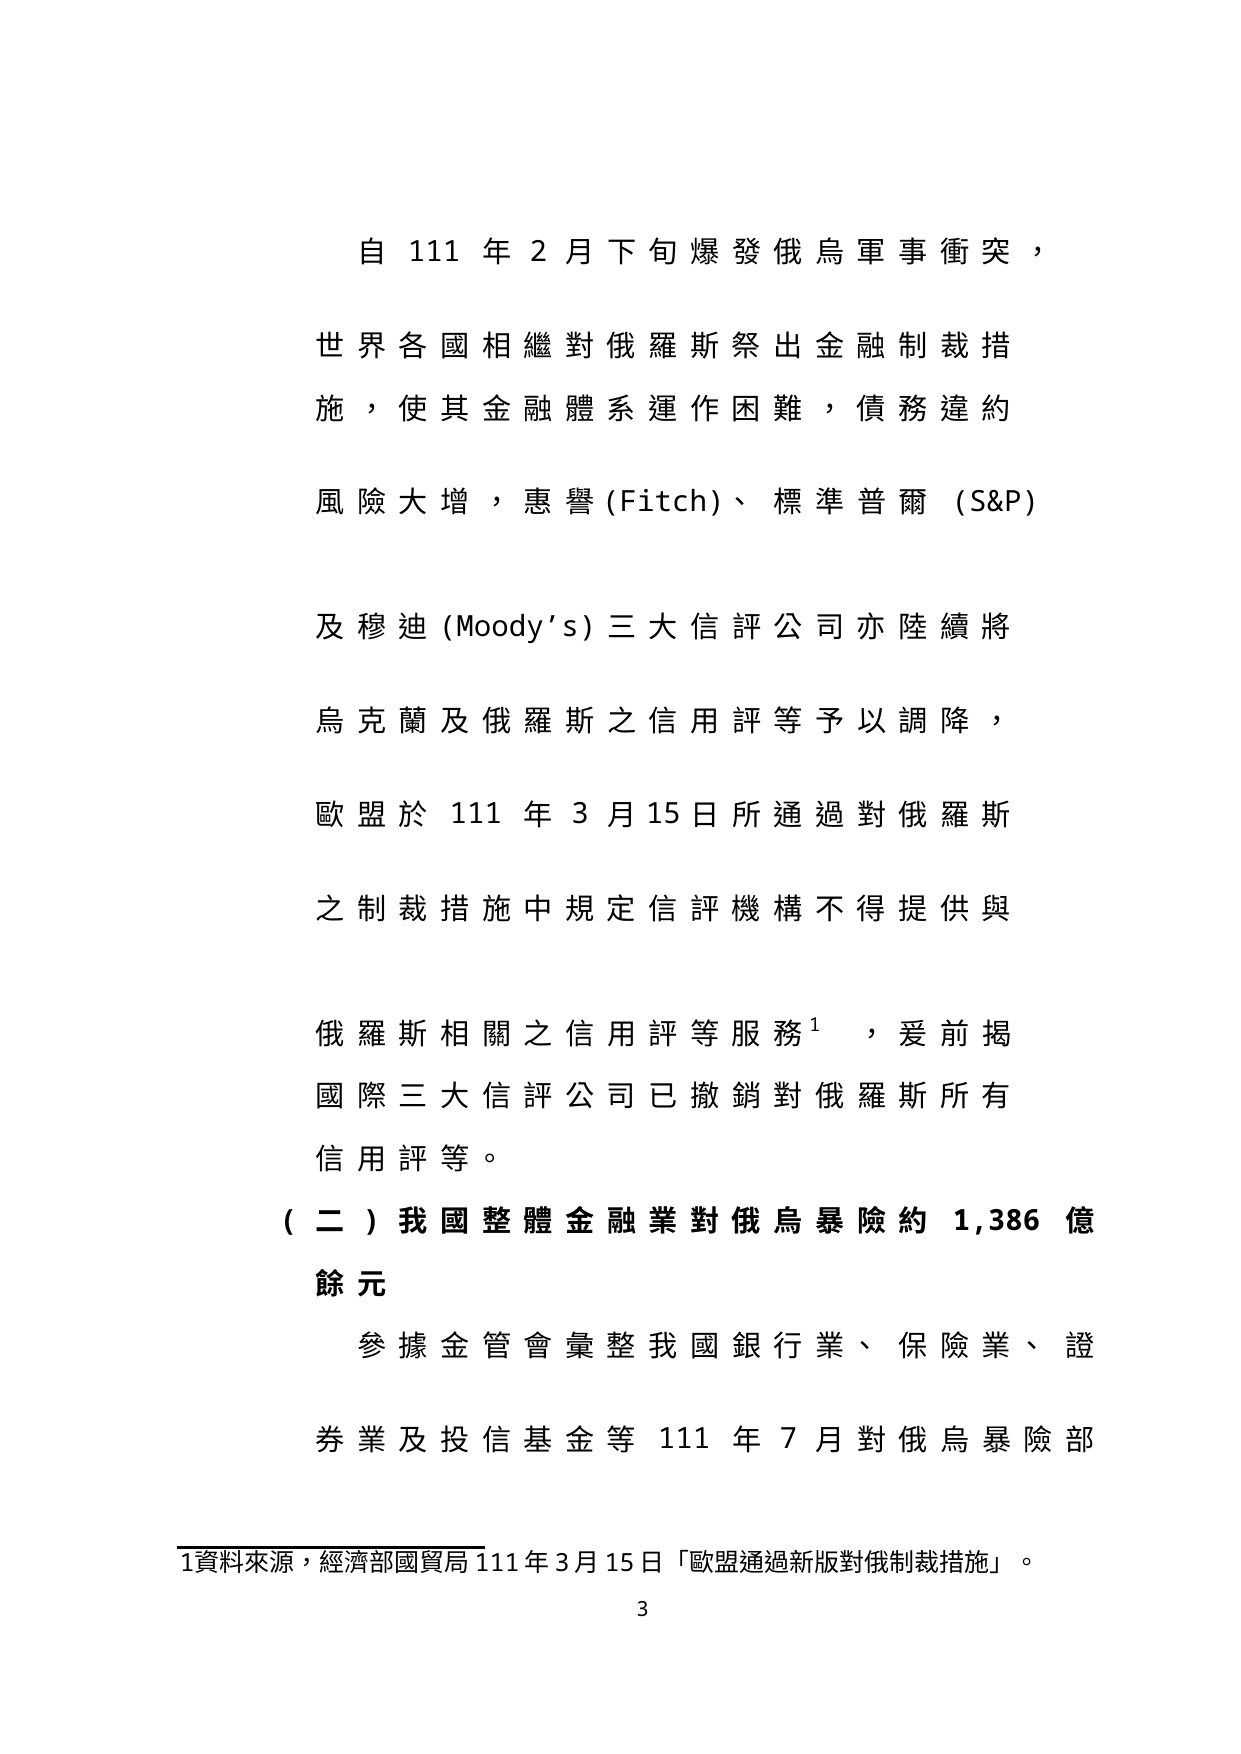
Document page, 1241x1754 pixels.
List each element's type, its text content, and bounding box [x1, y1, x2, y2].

text (二)我國整體金融業對俄烏暴險約1,386億餘元 [243, 1177, 1101, 1302]
text 自111年2月下旬爆發俄烏軍事衝突，世界各國相繼對俄羅斯祭出金融制裁措施，使其金融體系運作困難，債務違約風險大增，惠譽(Fitch)、標準普爾(S&P)及穆迪(Moody’s)三大信評公司亦陸續將烏克蘭及俄羅斯之信用評等予以調降，歐盟於111年3月15日所通過對俄羅斯之制裁措施中規定信評機構不得提供與俄羅斯相關之信用評等服務，爰前揭國際三大信評公司已撤銷對俄羅斯所有信用評等。 [272, 177, 1056, 1177]
text 資料來源，經濟部國貿局111年3月15日「歐盟通過新版對俄制裁措施」。 [179, 1548, 1107, 1577]
text 參據金管會彙整我國銀行業、保險業、證券業及投信基金等111年7月對俄烏暴險部位，整體金融業暴險金額約新臺幣(以下同)1,386.34億元，其中以保險業對於俄羅斯暴險金額1,148億元為最高，而證券期貨及投信投顧業者尚無投資俄烏有價證券之情形，金融各業別及國人透過投信基金及境外基金持有俄烏部位之占比皆未達0.4%(詳表1及表2)，惟據該會提供資料，暴險部位中已有未能如期收取債息等款項之情形。 [272, 1302, 1101, 1490]
